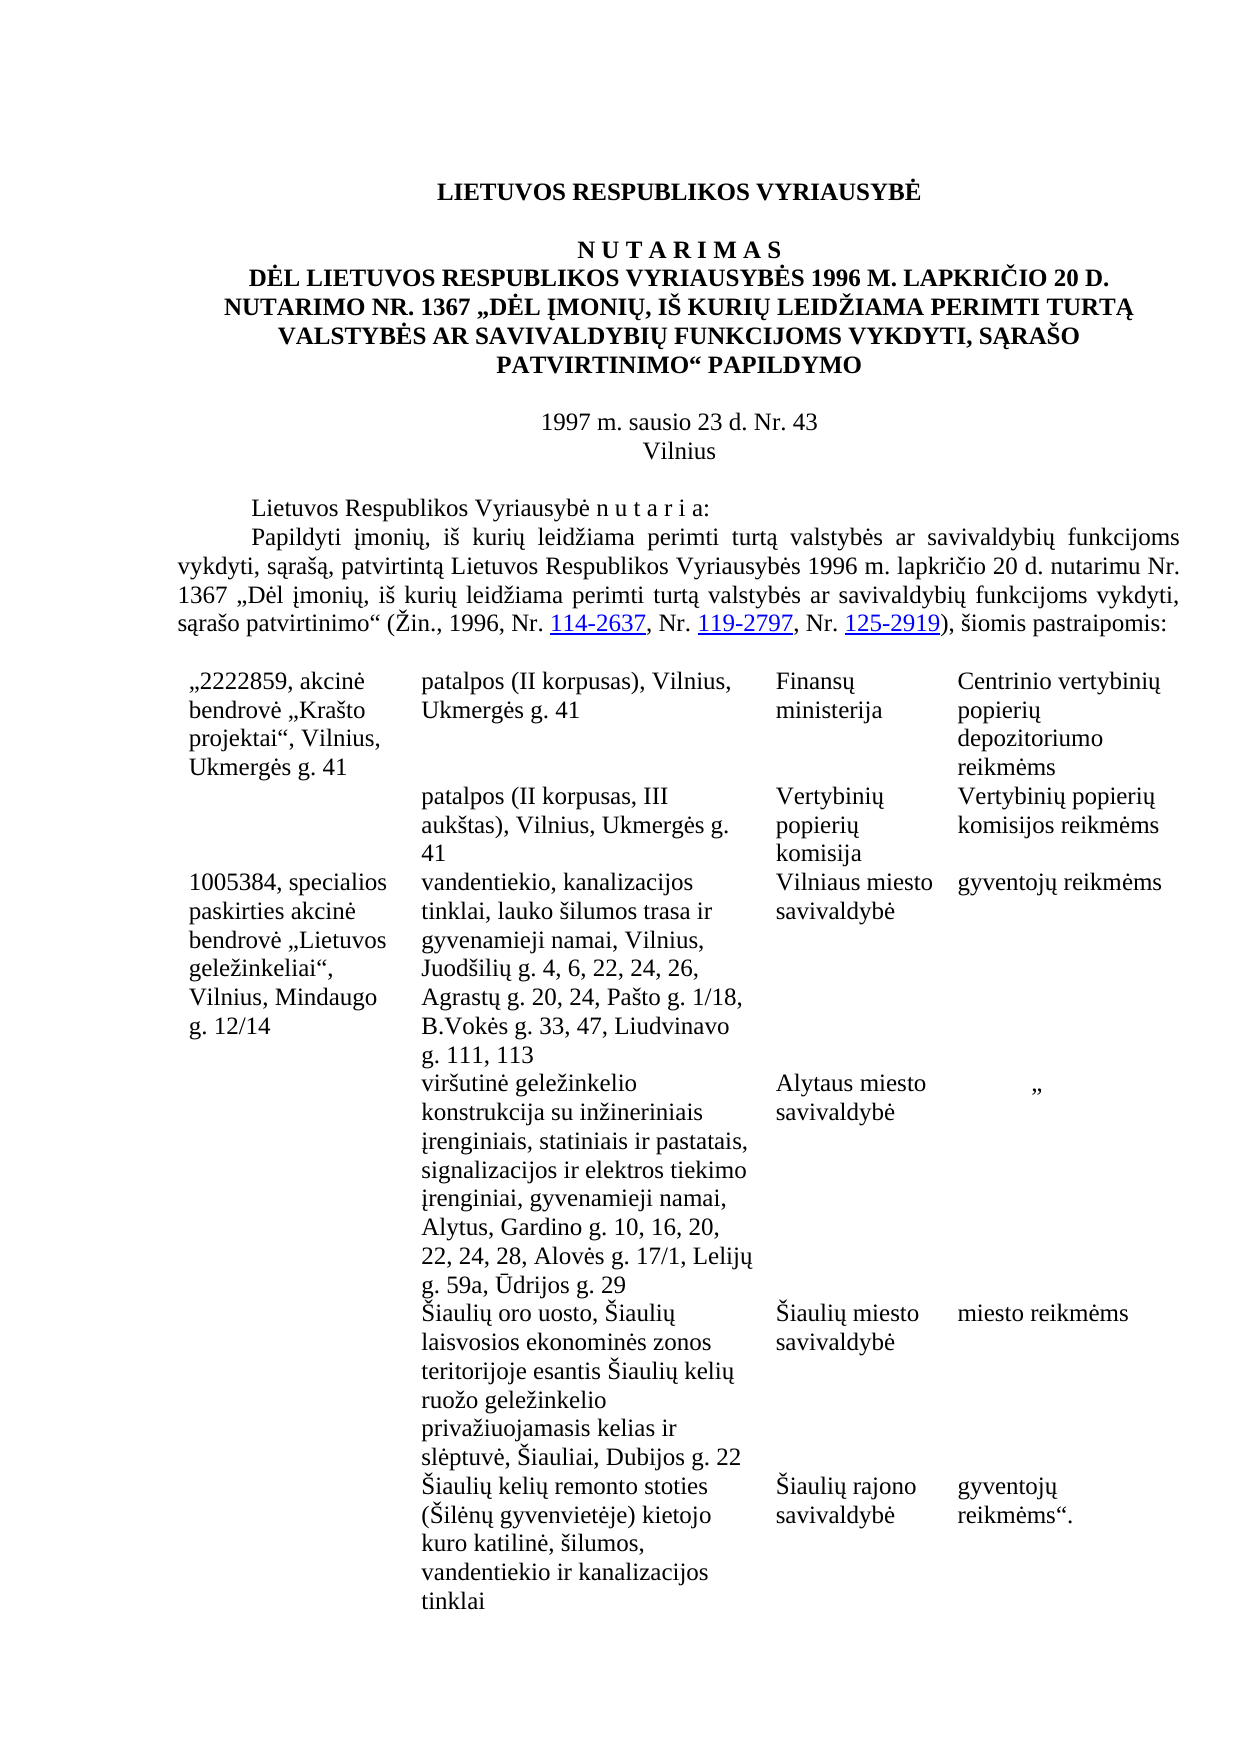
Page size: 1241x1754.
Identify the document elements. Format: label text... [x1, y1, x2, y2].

text Lietuvos Respublikos Vyriausybė nutaria: [177, 493, 1181, 522]
table_cell miesto reikmėms [946, 1299, 1182, 1471]
table_header Centrinio vertybinių popierių depozitoriumo reikmėms [946, 666, 1182, 781]
table_cell Alytaus miesto savivaldybė [764, 1069, 946, 1298]
table_cell Vilniaus miesto savivaldybė [764, 867, 946, 1068]
table_cell [177, 781, 410, 867]
text LIETUVOS RESPUBLIKOS VYRIAUSYBĖ [177, 177, 1181, 206]
table_cell [177, 1069, 410, 1298]
table_cell 1005384, specialios paskirties akcinė bendrovė „Lietuvos geležinkeliai“, Vilnius, Mindaugo g. 12/14 [177, 867, 410, 1068]
table_cell gyventojų reikmėms“. [946, 1471, 1182, 1615]
table_cell Šiaulių miesto savivaldybė [764, 1299, 946, 1471]
text Vilnius [177, 436, 1181, 465]
table_cell [177, 1299, 410, 1471]
text DĖL LIETUVOS RESPUBLIKOS VYRIAUSYBĖS 1996 M. LAPKRIČIO 20 D. NUTARIMO NR. 1367 „DĖL ĮMONIŲ, IŠ KURIŲ LEIDŽIAMA PERIMTI TURTĄ VALSTYBĖS AR SAVIVALDYBIŲ FUNKCIJOMS VYKDYTI, SĄRAŠO PATVIRTINIMO“ PAPILDYMO [177, 263, 1181, 378]
text 1997 m. sausio 23 d. Nr. 43 [177, 407, 1181, 436]
table_cell Vertybinių popierių komisijos reikmėms [946, 781, 1182, 867]
table_cell „ [946, 1069, 1182, 1298]
table_header Finansų ministerija [764, 666, 946, 781]
table_cell Šiaulių kelių remonto stoties (Šilėnų gyvenvietėje) kietojo kuro katilinė, šilumos, vandentiekio ir kanalizacijos tinklai [410, 1471, 764, 1615]
table_cell [177, 1471, 410, 1615]
table_cell viršutinė geležinkelio konstrukcija su inžineriniais įrenginiais, statiniais ir pastatais, signalizacijos ir elektros tiekimo įrenginiai, gyvenamieji namai, Alytus, Gardino g. 10, 16, 20, 22, 24, 28, Alovės g. 17/1, Lelijų g. 59a, Ūdrijos g. 29 [410, 1069, 764, 1298]
table_cell Vertybinių popierių komisija [764, 781, 946, 867]
text Papildyti įmonių, iš kurių leidžiama perimti turtą valstybės ar savivaldybių funkcijoms vykdyti, sąrašą, patvirtintą Lietuvos Respublikos Vyriausybės 1996 m. lapkričio 20 d. nutarimu Nr. 1367 „Dėl įmonių, iš kurių leidžiama perimti turtą valstybės ar savivaldybių funkcijoms vykdyti, sąrašo patvirtinimo“ (Žin., 1996, Nr. 114-2637, Nr. 119-2797, Nr. 125-2919), šiomis pastraipomis: [177, 522, 1181, 637]
table_header „2222859, akcinė bendrovė „Krašto projektai“, Vilnius, Ukmergės g. 41 [177, 666, 410, 781]
table_cell vandentiekio, kanalizacijos tinklai, lauko šilumos trasa ir gyvenamieji namai, Vilnius, Juodšilių g. 4, 6, 22, 24, 26, Agrastų g. 20, 24, Pašto g. 1/18, B.Vokės g. 33, 47, Liudvinavo g. 111, 113 [410, 867, 764, 1068]
table_cell patalpos (II korpusas, III aukštas), Vilnius, Ukmergės g. 41 [410, 781, 764, 867]
text N U T A R I M A S [177, 235, 1181, 263]
table_cell Šiaulių oro uosto, Šiaulių laisvosios ekonominės zonos teritorijoje esantis Šiaulių kelių ruožo geležinkelio privažiuojamasis kelias ir slėptuvė, Šiauliai, Dubijos g. 22 [410, 1299, 764, 1471]
table_header patalpos (II korpusas), Vilnius, Ukmergės g. 41 [410, 666, 764, 781]
table_cell gyventojų reikmėms [946, 867, 1182, 1068]
table_cell Šiaulių rajono savivaldybė [764, 1471, 946, 1615]
